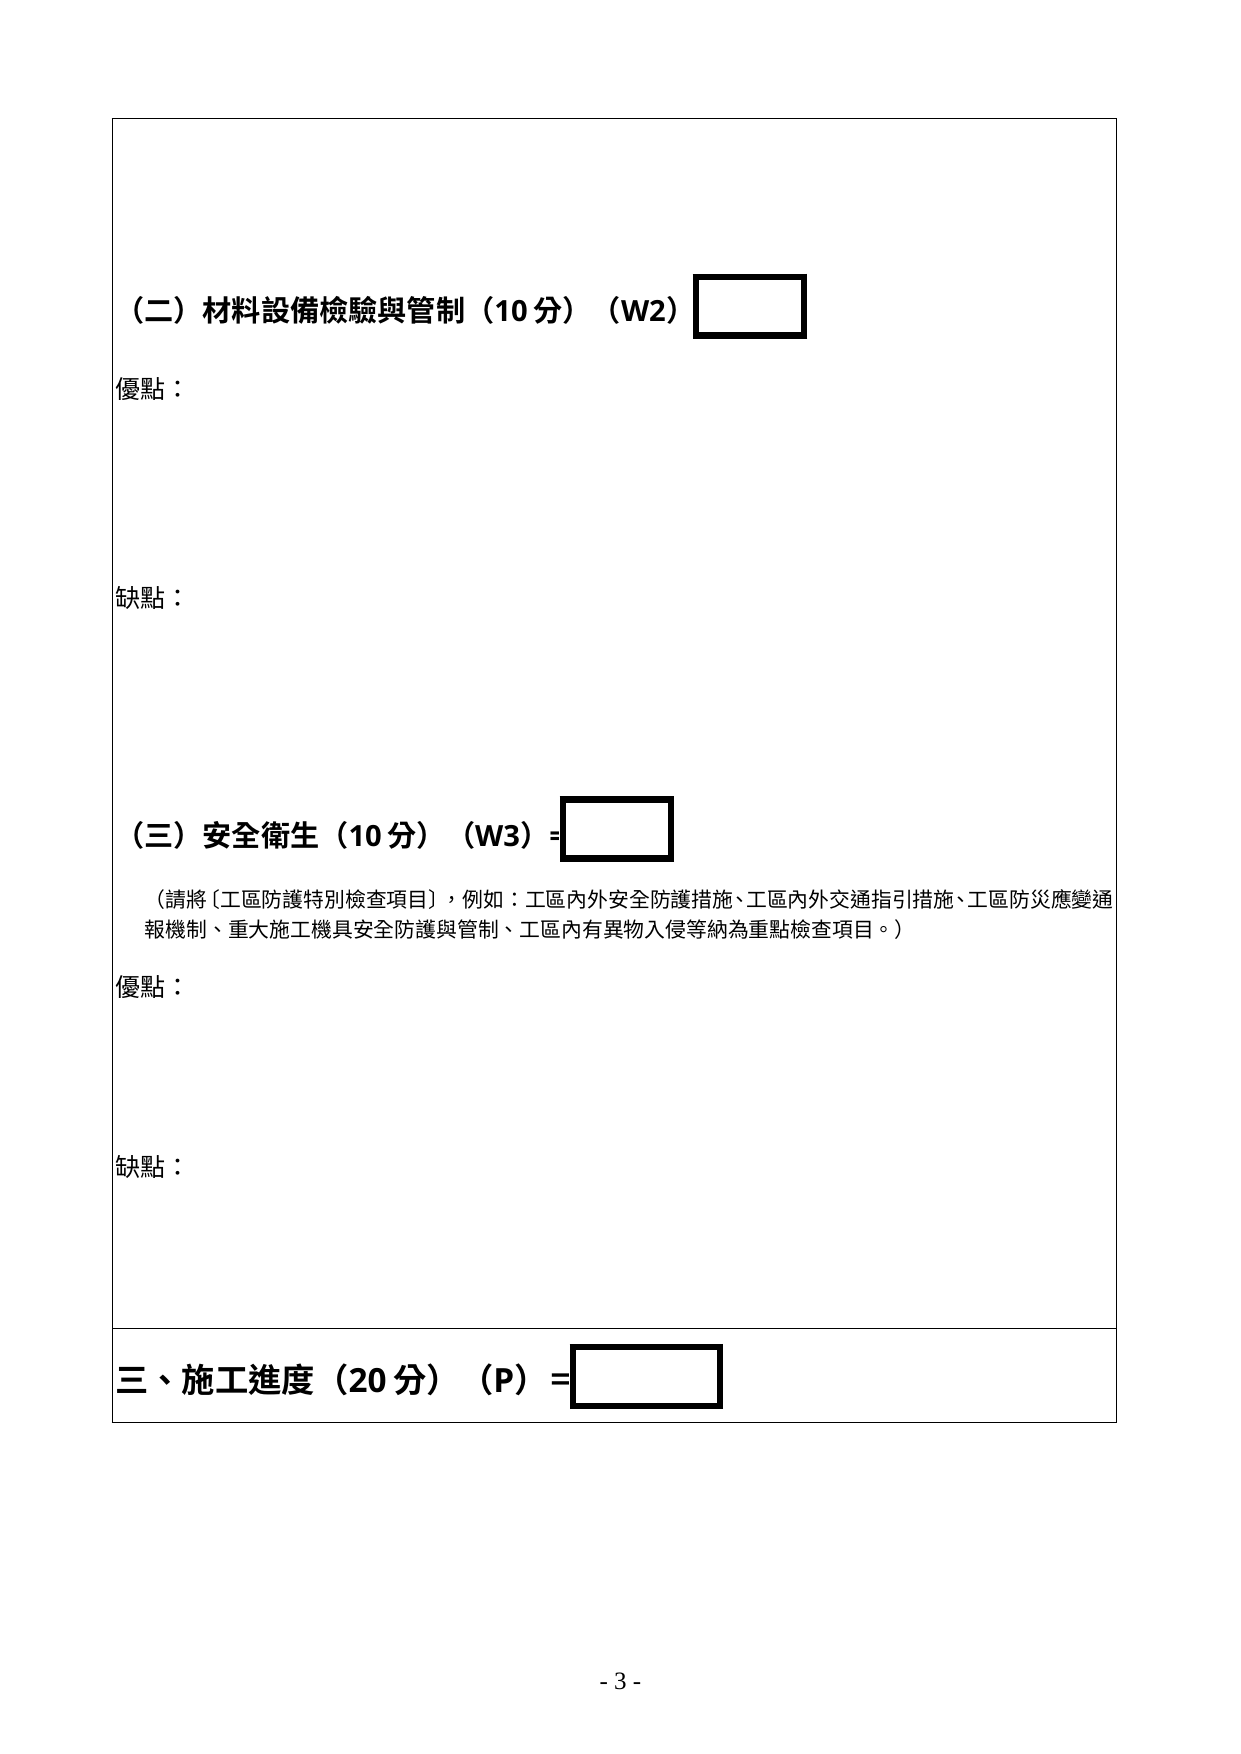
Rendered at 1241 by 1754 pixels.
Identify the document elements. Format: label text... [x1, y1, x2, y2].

table_cell （二）材料設備檢驗與管制（10分）（W2）= 優點： 缺點： （三）安全衛生（10分）（W3）= （請將〔工區防護特別檢查項目〕，例如：工區內外安全防護措施、工區內外交通指引措施、工區防災應變通報機制、重大施工機具安全防護與管制、工區內有異物入侵等納為重點檢查項目。） 優點： 缺點： [113, 119, 1116, 1328]
table_cell 三、施工進度（20分）（P）＝ [113, 1329, 1116, 1422]
